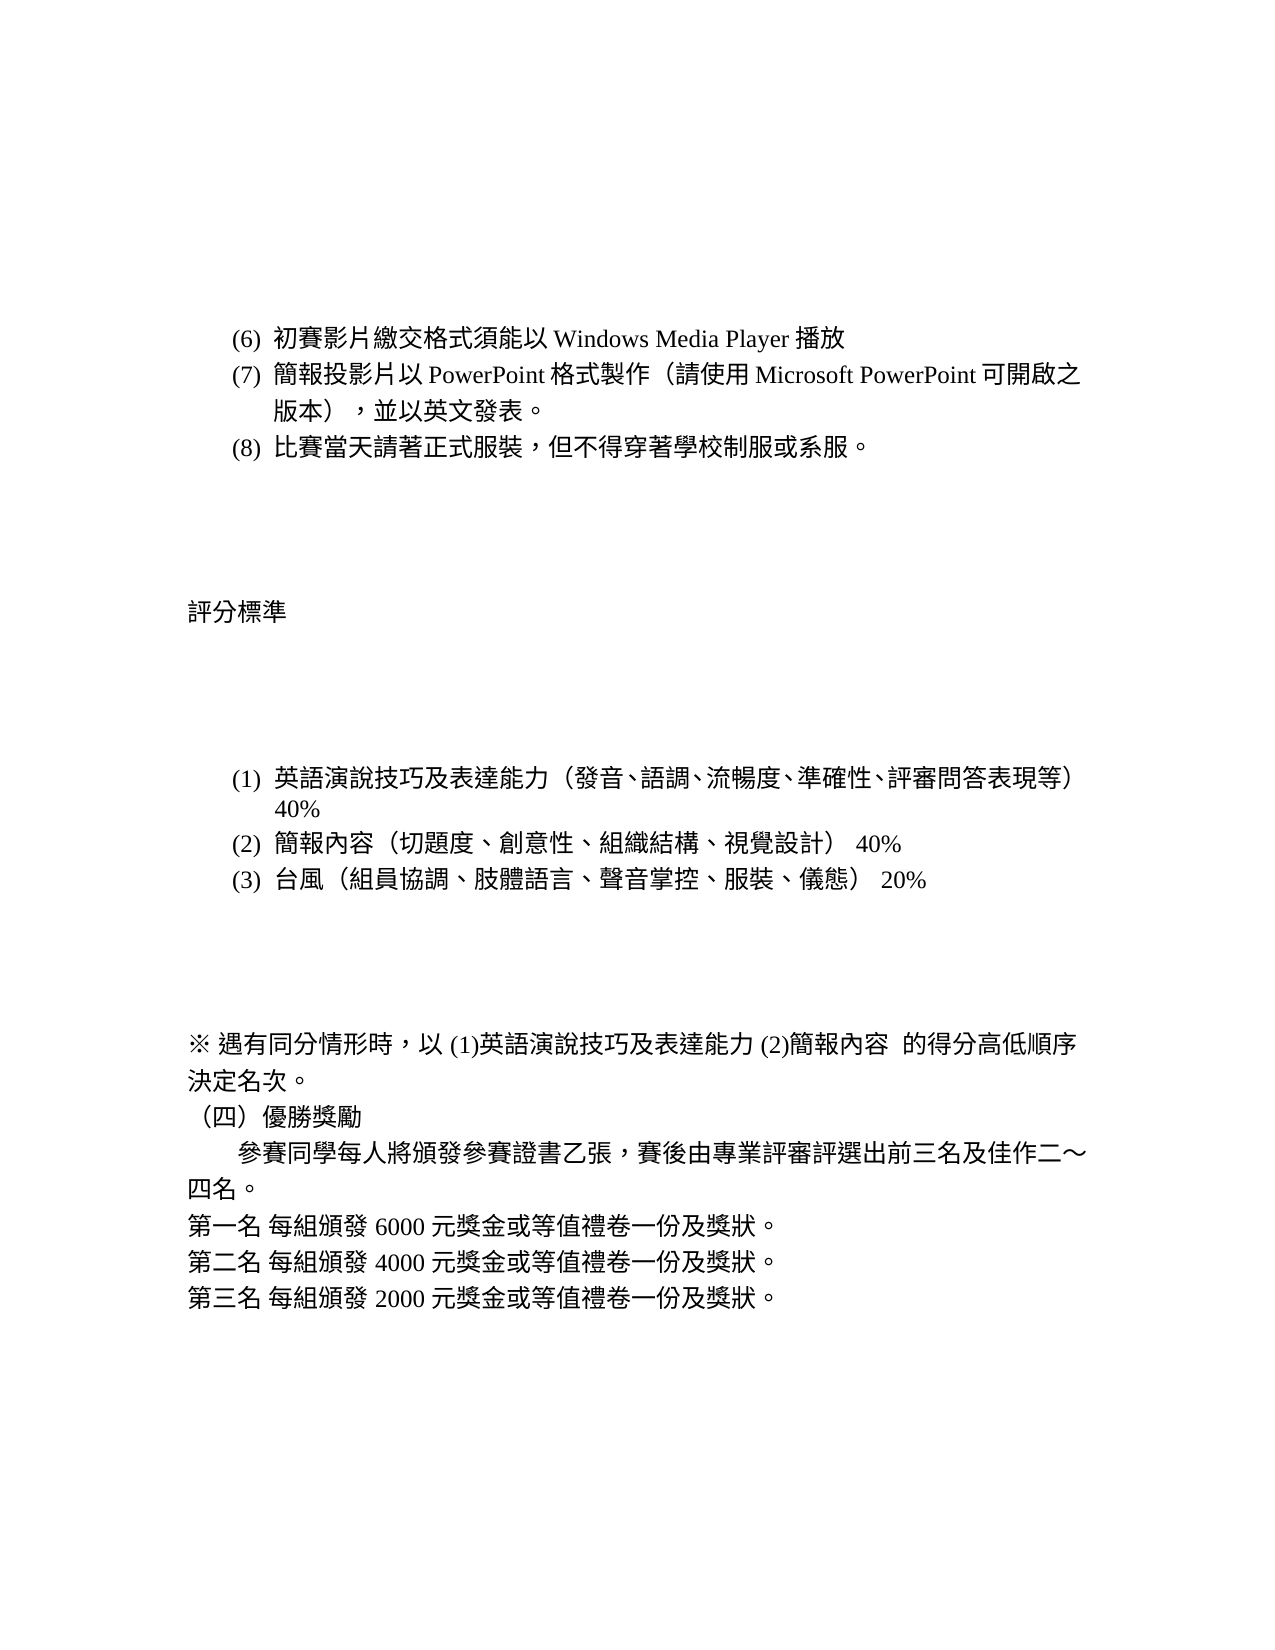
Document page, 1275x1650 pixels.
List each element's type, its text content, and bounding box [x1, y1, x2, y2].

list 簡報內容（切題度、創意性、組織結構、視覺設計） 40% [167, 823, 1152, 859]
text 參賽同學每人將頒發參賽證書乙張，賽後由專業評審評選出前三名及佳作二～四名。 [187, 1134, 1087, 1206]
text 評分標準 [123, 528, 1152, 694]
text （四）優勝獎勵 [187, 1097, 1087, 1134]
text 第二名 每組頒發 4000 元獎金或等值禮卷一份及獎狀。 [187, 1242, 1087, 1279]
list 初賽影片繳交格式須能以Windows Media Player 播放 [167, 254, 1152, 355]
list 比賽當天請著正式服裝，但不得穿著學校制服或系服。 [167, 427, 1152, 528]
list 台風（組員協調、肢體語言、聲音掌控、服裝、儀態） 20% [167, 859, 1152, 960]
text ※ 遇有同分情形時，以 (1)英語演說技巧及表達能力 (2)簡報內容 的得分高低順序決定名次。 [123, 960, 1152, 1097]
list 英語演說技巧及表達能力（發音、語調、流暢度、準確性、評審問答表現等） 40% [167, 694, 1152, 823]
text 第三名 每組頒發 2000 元獎金或等值禮卷一份及獎狀。 [123, 1279, 1152, 1379]
text 第一名 每組頒發 6000 元獎金或等值禮卷一份及獎狀。 [187, 1206, 1087, 1242]
list 簡報投影片以PowerPoint格式製作（請使用Microsoft PowerPoint可開啟之版本），並以英文發表。 [167, 355, 1152, 427]
